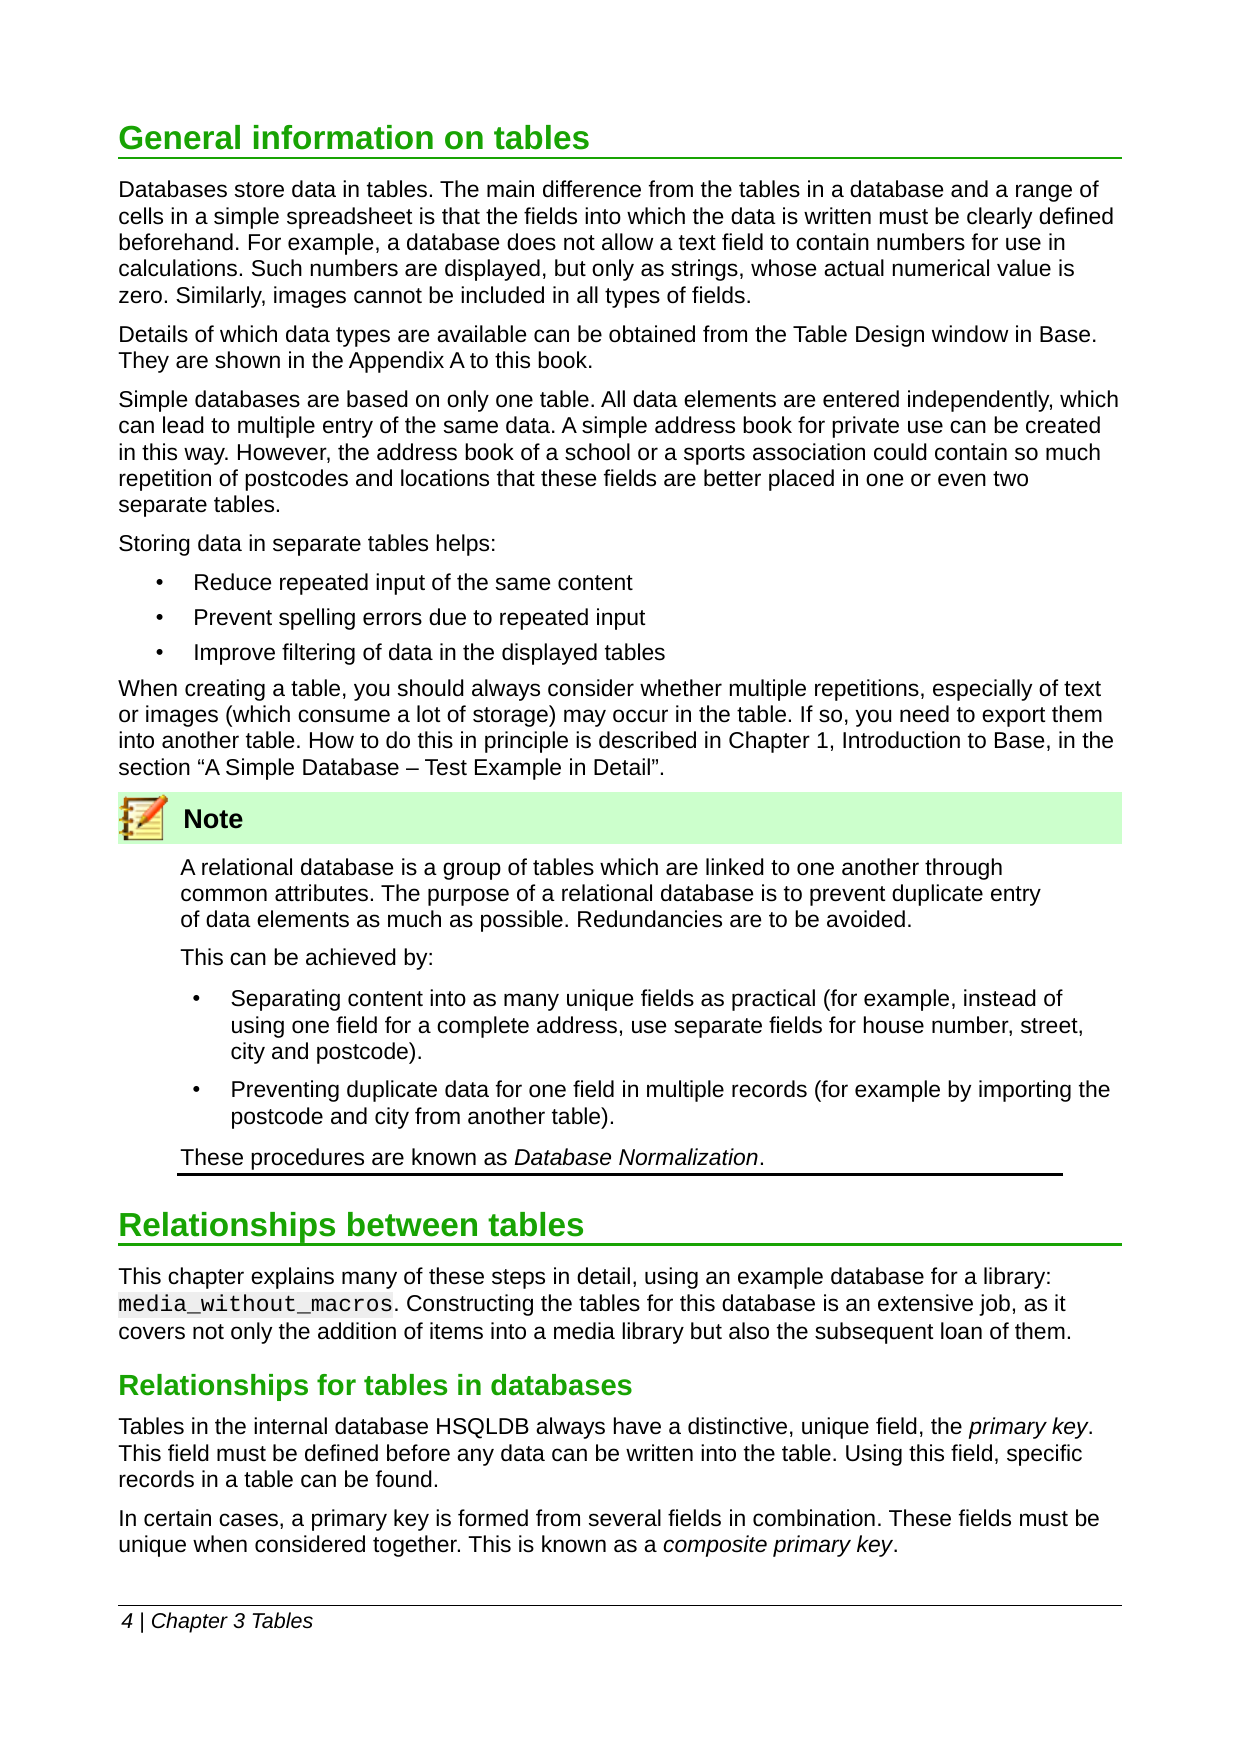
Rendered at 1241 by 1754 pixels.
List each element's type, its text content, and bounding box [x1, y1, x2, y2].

text This chapter explains many of these steps in detail, using an example database for a library: media_without_macros. Constructing the tables for this database is an extensive job, as it covers not only the addition of items into a media library but also the subsequent loan of them. [118, 1263, 1122, 1344]
text Tables in the internal database HSQLDB always have a distinctive, unique field, the primary key. This field must be defined before any data can be written into the table. Using this field, specific records in a table can be found. [118, 1413, 1122, 1492]
list Storing data in separate tables helps: [118, 530, 1122, 556]
subtitle General information on tables [118, 118, 1122, 157]
text This can be achieved by: [177, 941, 1063, 973]
text Databases store data in tables. The main difference from the tables in a database and a range of cells in a simple spreadsheet is that the fields into which the data is written must be clearly defined beforehand. For example, a database does not allow a text field to contain numbers for use in calculations. Such numbers are displayed, but only as strings, whose actual numerical value is zero. Similarly, images cannot be included in all types of fields. [118, 176, 1122, 308]
text A relational database is a group of tables which are linked to one another through common attributes. The purpose of a relational database is to prevent duplicate entry of data elements as much as possible. Redundancies are to be avoided. [177, 851, 1063, 932]
text When creating a table, you should always consider whether multiple repetitions, especially of text or images (which consume a lot of storage) may occur in the table. If so, you need to export them into another table. How to do this in principle is described in Chapter 1, Introduction to Base, in the section “A Simple Database – Test Example in Detail”. [118, 674, 1122, 780]
text Simple databases are based on only one table. All data elements are entered independently, which can lead to multiple entry of the same data. A simple address book for private use can be created in this way. However, the address book of a school or a sports association could contain so much repetition of postcodes and locations that these fields are better placed in one or even two separate tables. [118, 386, 1122, 518]
picture [119, 793, 170, 844]
list Prevent spelling errors due to repeated input [156, 604, 1122, 631]
list Preventing duplicate data for one field in multiple records (for example by importing the postcode and city from another table). [192, 1076, 1122, 1129]
text These procedures are known as Database Normalization. [177, 1141, 1063, 1173]
subtitle Note [118, 792, 1122, 844]
text In certain cases, a primary key is formed from several fields in combination. These fields must be unique when considered together. This is known as a composite primary key. [118, 1505, 1122, 1557]
list Reduce repeated input of the same content [156, 569, 1122, 595]
list Separating content into as many unique fields as practical (for example, instead of using one field for a complete address, use separate fields for house number, street, city and postcode). [192, 985, 1122, 1064]
subtitle Relationships for tables in databases [118, 1368, 1122, 1401]
list Improve filtering of data in the displayed tables [156, 639, 1122, 666]
subtitle Relationships between tables [118, 1205, 1122, 1243]
text Details of which data types are available can be obtained from the Table Design window in Base. They are shown in the Appendix A to this book. [118, 321, 1122, 373]
